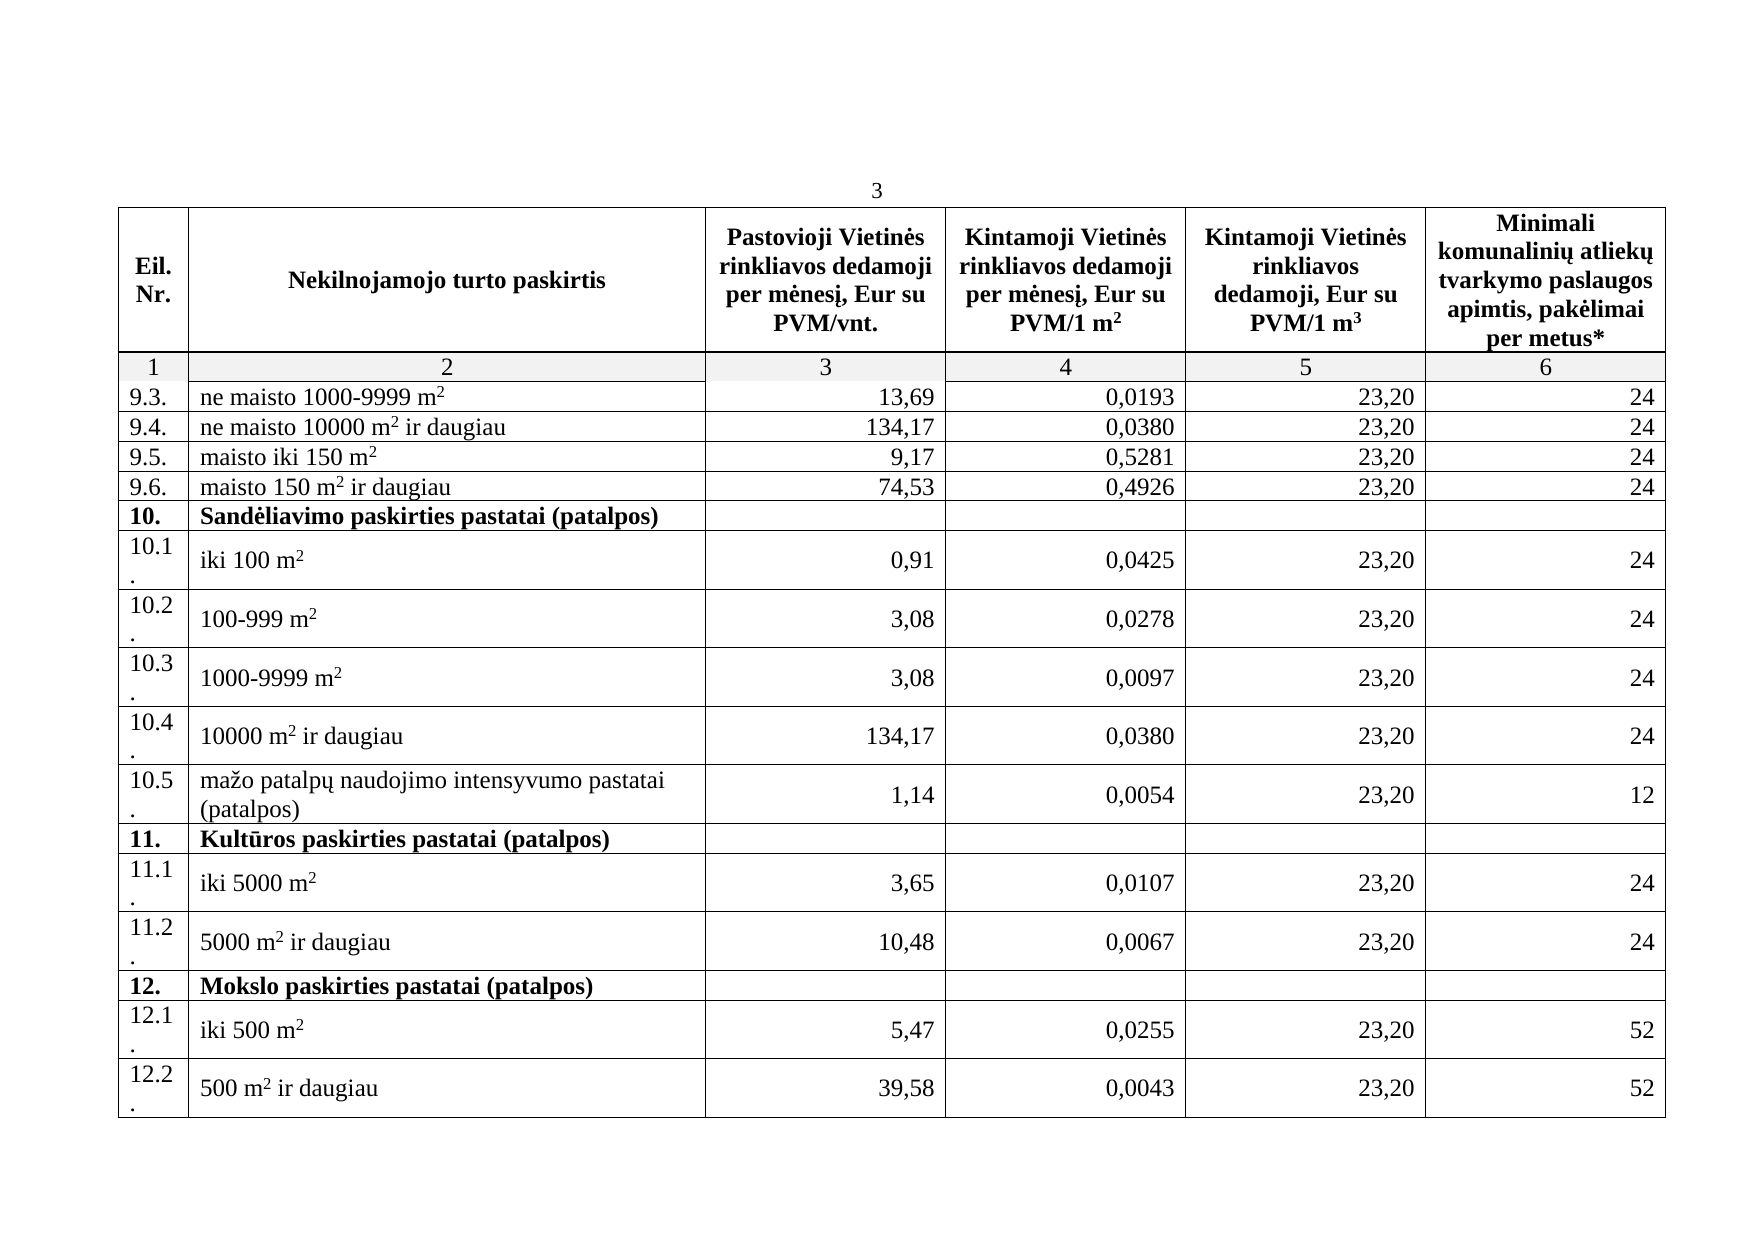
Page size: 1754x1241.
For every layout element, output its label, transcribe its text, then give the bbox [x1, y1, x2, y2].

table_cell [1186, 824, 1425, 853]
table_cell 0,0425 [946, 531, 1185, 589]
table_cell 52 [1426, 1001, 1665, 1058]
table_cell 2 [189, 353, 705, 381]
table_cell 11. [119, 824, 188, 853]
table_cell 23,20 [1186, 707, 1425, 764]
table_cell 3,65 [706, 854, 945, 911]
table_cell iki 100 m2 [189, 531, 705, 589]
table_cell [1186, 501, 1425, 530]
table_header Kintamoji Vietinės rinkliavos dedamoji per mėnesį, Eur su PVM/1 m2 [946, 208, 1185, 351]
table_cell 1000-9999 m2 [189, 648, 705, 706]
table_cell 24 [1426, 382, 1665, 411]
table_cell Sandėliavimo paskirties pastatai (patalpos) [189, 501, 705, 530]
table_cell 10,48 [706, 912, 945, 970]
table_cell 23,20 [1186, 765, 1425, 823]
table_cell 9.3. [119, 381, 188, 411]
table_cell 10. 10.1. [119, 531, 188, 589]
table_cell 12.2. [119, 1059, 188, 1117]
table_cell [706, 824, 945, 853]
table_cell 0,0107 [946, 854, 1185, 911]
table_cell 23,20 [1186, 412, 1425, 441]
table_cell 12. [119, 971, 188, 999]
table_cell 10000 m2 ir daugiau [189, 707, 705, 764]
table_cell 24 [1426, 412, 1665, 441]
table_cell 0,5281 [946, 442, 1185, 471]
table_header Pastovioji Vietinės rinkliavos dedamoji per mėnesį, Eur su PVM/vnt. [706, 208, 945, 351]
table_cell 134,17 [706, 707, 945, 764]
table_cell 23,20 [1186, 531, 1425, 589]
table_cell [1426, 501, 1665, 530]
table_cell maisto 150 m2 ir daugiau [189, 472, 705, 500]
table_cell 39,58 [706, 1059, 945, 1117]
table_cell 5 [1186, 353, 1425, 381]
table_cell 24 [1426, 648, 1665, 706]
table_cell 74,53 [706, 472, 945, 500]
table_cell 23,20 [1186, 590, 1425, 647]
table_cell 23,20 [1186, 442, 1425, 471]
table_cell 0,0097 [946, 648, 1185, 706]
table_cell 0,0380 [946, 707, 1185, 764]
table_cell 13,69 [706, 381, 945, 411]
table_cell 100-999 m2 [189, 590, 705, 647]
table_cell 5,47 [706, 1001, 945, 1058]
table_cell 3 [706, 353, 945, 381]
table_cell 500 m2 ir daugiau [189, 1059, 705, 1117]
table_cell 3,08 [706, 648, 945, 706]
table_cell Kultūros paskirties pastatai (patalpos) [189, 824, 705, 853]
table_cell 1 [119, 353, 188, 381]
table_cell 10.2. [119, 590, 188, 647]
table_cell [946, 971, 1185, 999]
table_header Nekilnojamojo turto paskirtis [189, 208, 705, 351]
table_cell 10. [119, 501, 188, 530]
table_cell 0,0255 [946, 1001, 1185, 1058]
table_cell maisto iki 150 m2 [189, 442, 705, 471]
table_cell 23,20 [1186, 648, 1425, 706]
table_cell 11.2. [119, 912, 188, 970]
table_cell 5000 m2 ir daugiau [189, 912, 705, 970]
table_cell [1186, 971, 1425, 999]
table_cell 0,4926 [946, 472, 1185, 500]
table_cell 9,17 [706, 442, 945, 471]
table_cell [706, 971, 945, 999]
table_cell Mokslo paskirties pastatai (patalpos) [189, 971, 705, 999]
table_cell [1426, 971, 1665, 999]
table_cell [1426, 824, 1665, 853]
table_cell 3,08 [706, 590, 945, 647]
table_cell 12 [1426, 765, 1665, 823]
table_cell 6 [1426, 353, 1665, 381]
table_cell mažo patalpų naudojimo intensyvumo pastatai (patalpos) [189, 765, 705, 823]
table_cell 11. 11.1. [119, 854, 188, 911]
table_cell 1,14 [706, 765, 945, 823]
table_cell 0,91 [706, 531, 945, 589]
table_cell iki 500 m2 [189, 1001, 705, 1058]
table_cell 0,0380 [946, 412, 1185, 441]
table_cell 23,20 [1186, 1001, 1425, 1058]
table_cell 9.4. [119, 412, 188, 441]
table_cell 0,0054 [946, 765, 1185, 823]
table_cell 24 [1426, 531, 1665, 589]
table_header Eil. Nr. [119, 208, 188, 351]
table_cell 23,20 [1186, 382, 1425, 411]
table_cell 23,20 [1186, 472, 1425, 500]
table_cell 10.4. [119, 707, 188, 764]
table_cell [946, 824, 1185, 853]
table_cell [946, 501, 1185, 530]
table_cell 10.5. [119, 765, 188, 823]
table_cell 0,0067 [946, 912, 1185, 970]
table_cell iki 5000 m2 [189, 854, 705, 911]
table_cell 24 [1426, 590, 1665, 647]
table_cell 9.5. [119, 442, 188, 471]
table_cell 23,20 [1186, 1059, 1425, 1117]
table_cell 24 [1426, 912, 1665, 970]
table_header Kintamoji Vietinės rinkliavos dedamoji, Eur su PVM/1 m3 [1186, 208, 1425, 351]
table_cell 134,17 [706, 412, 945, 441]
table_cell 10.3. [119, 648, 188, 706]
table_cell 9.6. [119, 472, 188, 500]
table_cell 0,0043 [946, 1059, 1185, 1117]
table_cell 24 [1426, 854, 1665, 911]
table_cell 24 [1426, 472, 1665, 500]
table_cell 0,0193 [946, 382, 1185, 411]
table_cell 23,20 [1186, 854, 1425, 911]
table_cell [706, 501, 945, 530]
table_cell 23,20 [1186, 912, 1425, 970]
table_header Minimali komunalinių atliekų tvarkymo paslaugos apimtis, pakėlimai per metus* [1426, 208, 1665, 351]
table_cell 4 [946, 353, 1185, 381]
table_cell 52 [1426, 1059, 1665, 1117]
table_cell ne maisto 10000 m2 ir daugiau [189, 412, 705, 441]
table_cell ne maisto 1000-9999 m2 [189, 382, 705, 411]
table_cell 24 [1426, 707, 1665, 764]
table_cell 0,0278 [946, 590, 1185, 647]
table_cell 12. 12.1. [119, 1001, 188, 1058]
table_cell 24 [1426, 442, 1665, 471]
